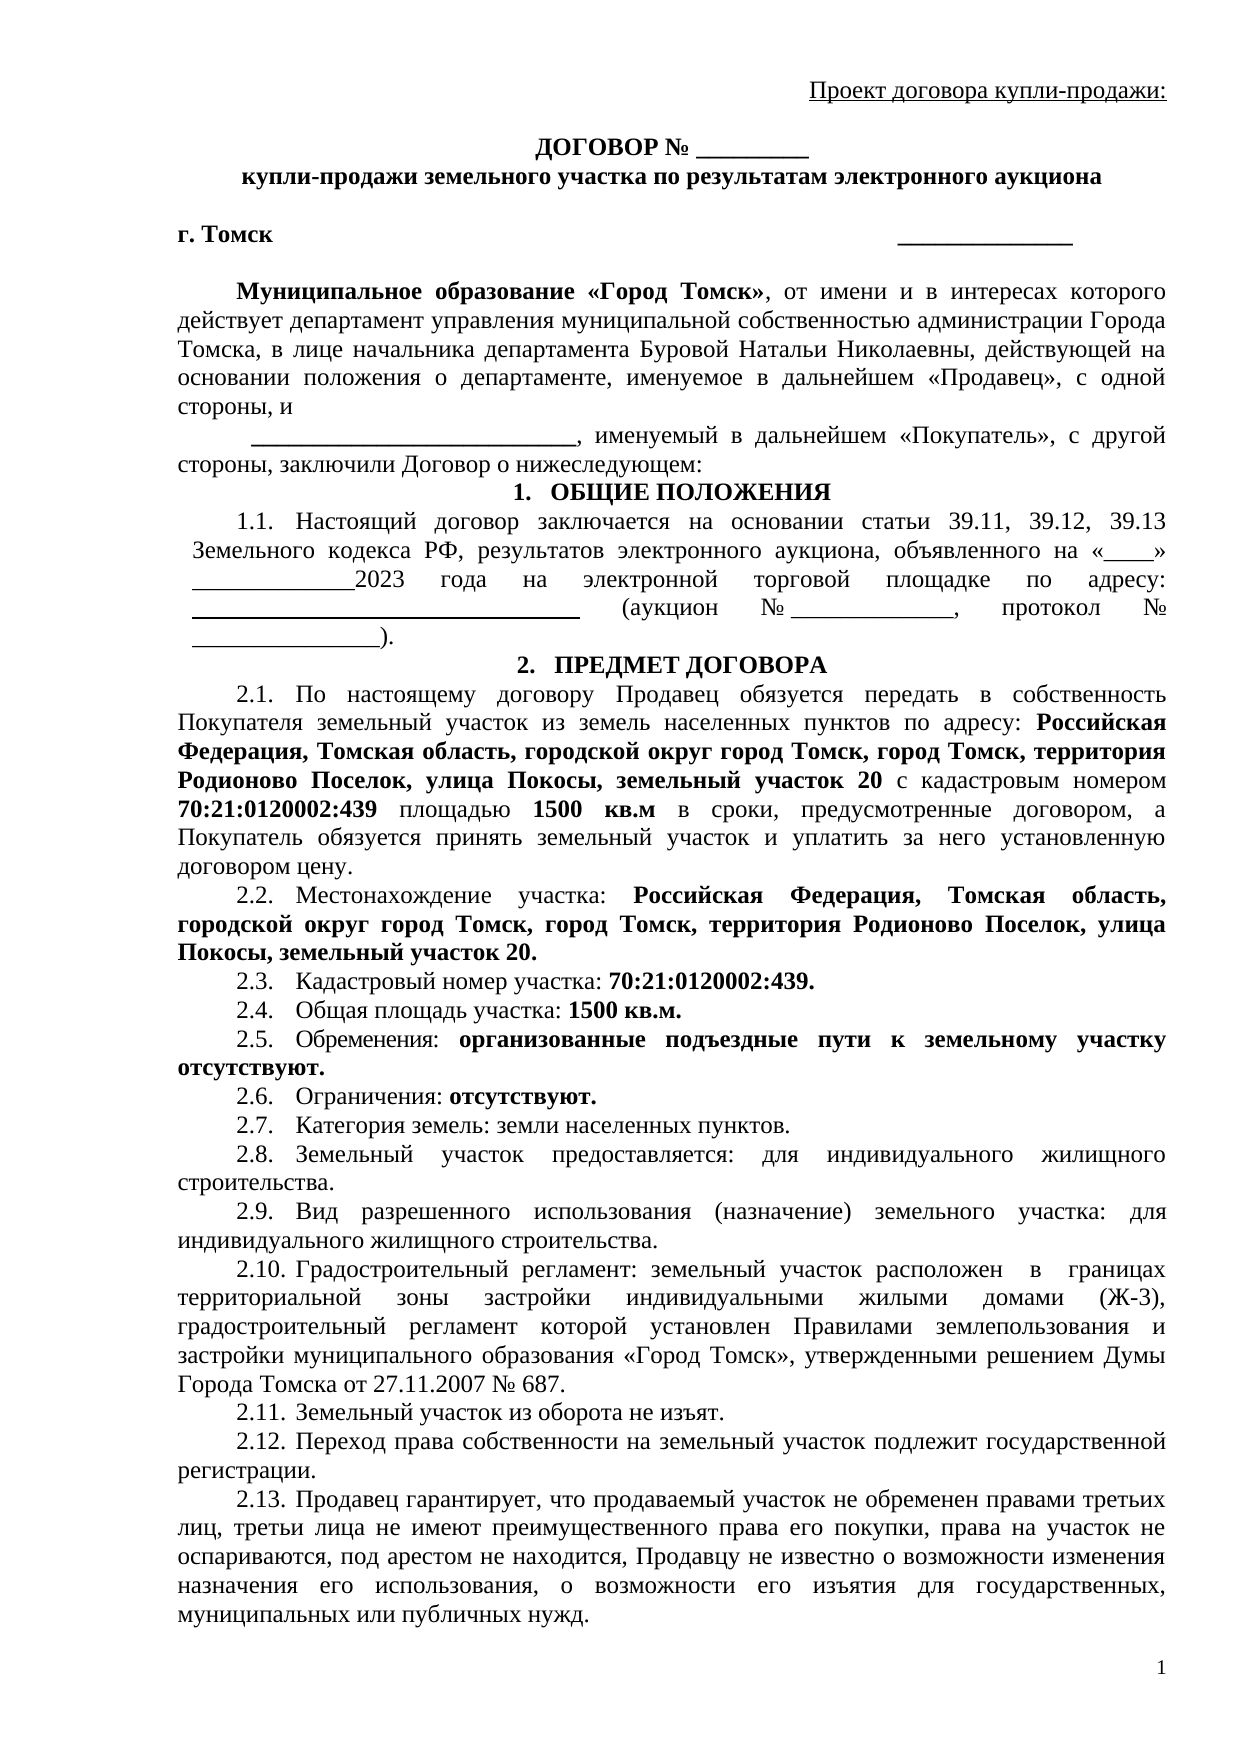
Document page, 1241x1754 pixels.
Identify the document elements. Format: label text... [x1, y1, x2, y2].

text Проект договора купли-продажи: [177, 75, 1167, 104]
list Категория земель: земли населенных пунктов. [177, 1110, 1167, 1139]
list Обременения: организованные подъездные пути к земельному участку отсутствуют. [177, 1024, 1167, 1081]
list Переход права собственности на земельный участок подлежит государственной регистрации. [177, 1426, 1167, 1484]
list Общая площадь участка: 1500 кв.м. [177, 995, 1167, 1024]
list Настоящий договор заключается на основании статьи 39.11, 39.12, 39.13 Земельного кодекса РФ, результатов электронного аукциона, объявленного на «____» _____________2023 года на электронной торговой площадке по адресу: _______________________________ (аукцион № _____________, протокол № _______________). [192, 506, 1167, 650]
list Кадастровый номер участка: 70:21:0120002:439. [177, 966, 1167, 995]
text __________________________, именуемый в дальнейшем «Покупатель», с другой стороны, заключили Договор о нижеследующем: [177, 420, 1167, 477]
list Продавец гарантирует, что продаваемый участок не обременен правами третьих лиц, третьи лица не имеют преимущественного права его покупки, права на участок не оспариваются, под арестом не находится, Продавцу не известно о возможности изменения назначения его использования, о возможности его изъятия для государственных, муниципальных или публичных нужд. [177, 1484, 1167, 1627]
text ДОГОВОР № _________ [177, 132, 1167, 161]
text г. Томск ______________ [177, 219, 1167, 247]
list ПРЕДМЕТ ДОГОВОРА [177, 650, 1167, 679]
list Земельный участок предоставляется: для индивидуального жилищного строительства. [177, 1139, 1167, 1196]
list По настоящему договору Продавец обязуется передать в собственность Покупателя земельный участок из земель населенных пунктов по адресу: Российская Федерация, Томская область, городской округ город Томск, город Томск, территория Родионово Поселок, улица Покосы, земельный участок 20 с кадастровым номером 70:21:0120002:439 площадью 1500 кв.м в сроки, предусмотренные договором, а Покупатель обязуется принять земельный участок и уплатить за него установленную договором цену. [177, 679, 1167, 880]
list Местонахождение участка: Российская Федерация, Томская область, городской округ город Томск, город Томск, территория Родионово Поселок, улица Покосы, земельный участок 20. [177, 880, 1167, 966]
list ОБЩИЕ ПОЛОЖЕНИЯ [177, 477, 1167, 506]
list Земельный участок из оборота не изъят. [177, 1397, 1167, 1426]
text Муниципальное образование «Город Томск», от имени и в интересах которого действует департамент управления муниципальной собственностью администрации Города Томска, в лице начальника департамента Буровой Натальи Николаевны, действующей на основании положения о департаменте, именуемое в дальнейшем «Продавец», с одной стороны, и [177, 276, 1167, 420]
list Вид разрешенного использования (назначение) земельного участка: для индивидуального жилищного строительства. [177, 1196, 1167, 1254]
list Градостроительный регламент: земельный участок расположен в границах территориальной зоны застройки индивидуальными жилыми домами (Ж-3), градостроительный регламент которой установлен Правилами землепользования и застройки муниципального образования «Город Томск», утвержденными решением Думы Города Томска от 27.11.2007 № 687. [177, 1254, 1167, 1397]
text купли-продажи земельного участка по результатам электронного аукциона [177, 161, 1167, 190]
list Ограничения: отсутствуют. [177, 1081, 1167, 1110]
